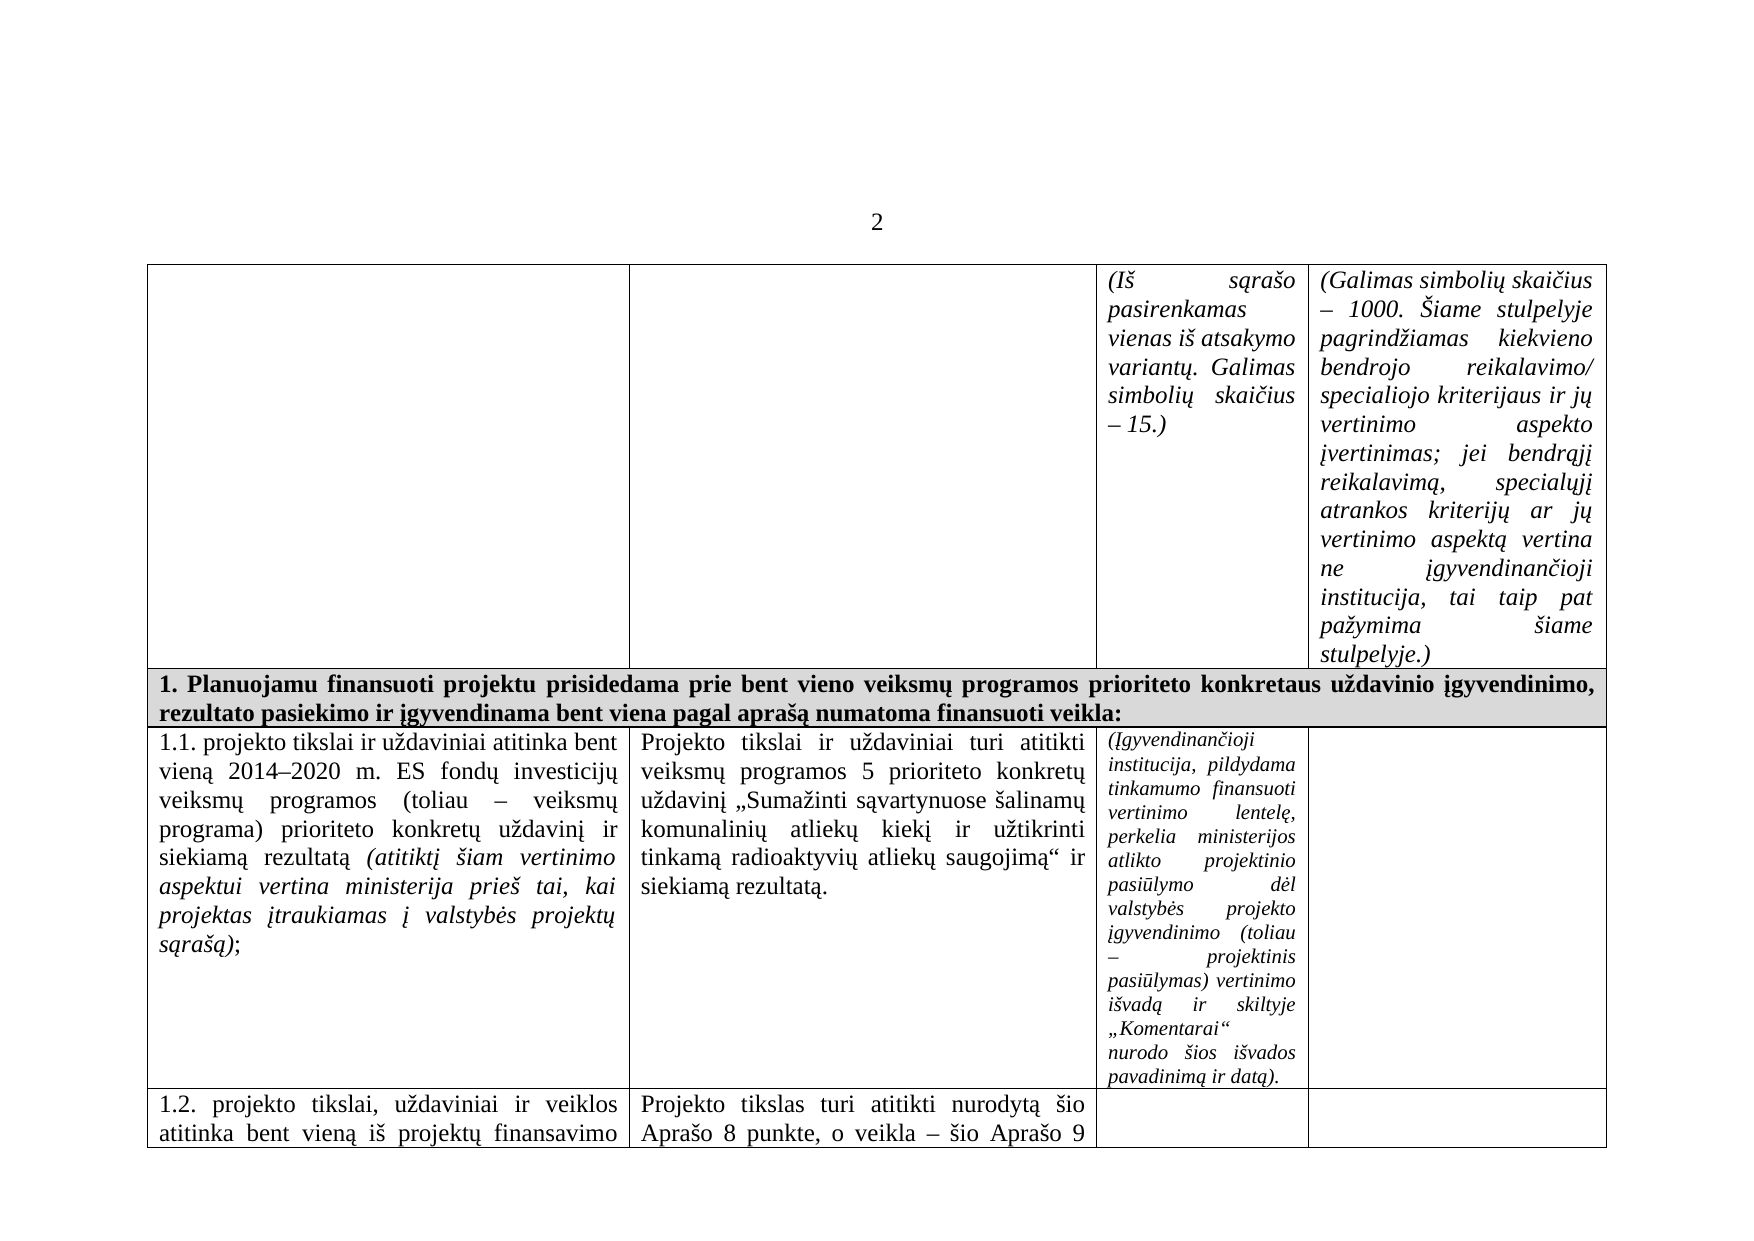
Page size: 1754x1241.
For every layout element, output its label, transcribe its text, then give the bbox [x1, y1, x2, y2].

table_cell [148, 265, 629, 668]
table_cell [1309, 1089, 1606, 1147]
table_cell [1309, 728, 1606, 1088]
table_cell 1.2. projekto tikslai, uždaviniai ir veiklos atitinka bent vieną iš projektų finansavimo [148, 1089, 629, 1147]
table_cell [630, 265, 1096, 668]
table_cell Projekto tikslai ir uždaviniai turi atitikti veiksmų programos 5 prioriteto konkretų uždavinį „Sumažinti sąvartynuose šalinamų komunalinių atliekų kiekį ir užtikrinti tinkamą radioaktyvių atliekų saugojimą“ ir siekiamą rezultatą. [630, 728, 1096, 1088]
table_cell Projekto tikslas turi atitikti nurodytą šio Aprašo 8 punkte, o veikla – šio Aprašo 9 [630, 1089, 1096, 1147]
table_cell [1097, 1089, 1308, 1147]
table_cell 1. Planuojamu finansuoti projektu prisidedama prie bent vieno veiksmų programos prioriteto konkretaus uždavinio įgyvendinimo, rezultato pasiekimo ir įgyvendinama bent viena pagal aprašą numatoma finansuoti veikla: [148, 669, 1606, 726]
table_cell (Iš sąrašo pasirenkamas vienas iš atsakymo variantų. Galimas simbolių skaičius – 15.) [1097, 265, 1308, 668]
table_cell 1.1. projekto tikslai ir uždaviniai atitinka bent vieną 2014–2020 m. ES fondų investicijų veiksmų programos (toliau – veiksmų programa) prioriteto konkretų uždavinį ir siekiamą rezultatą (atitiktį šiam vertinimo aspektui vertina ministerija prieš tai, kai projektas įtraukiamas į valstybės projektų sąrašą); [148, 728, 629, 1088]
table_cell (Įgyvendinančioji institucija, pildydama tinkamumo finansuoti vertinimo lentelę, perkelia ministerijos atlikto projektinio pasiūlymo dėl valstybės projekto įgyvendinimo (toliau – projektinis pasiūlymas) vertinimo išvadą ir skiltyje „Komentarai“ nurodo šios išvados pavadinimą ir datą). [1097, 728, 1308, 1088]
